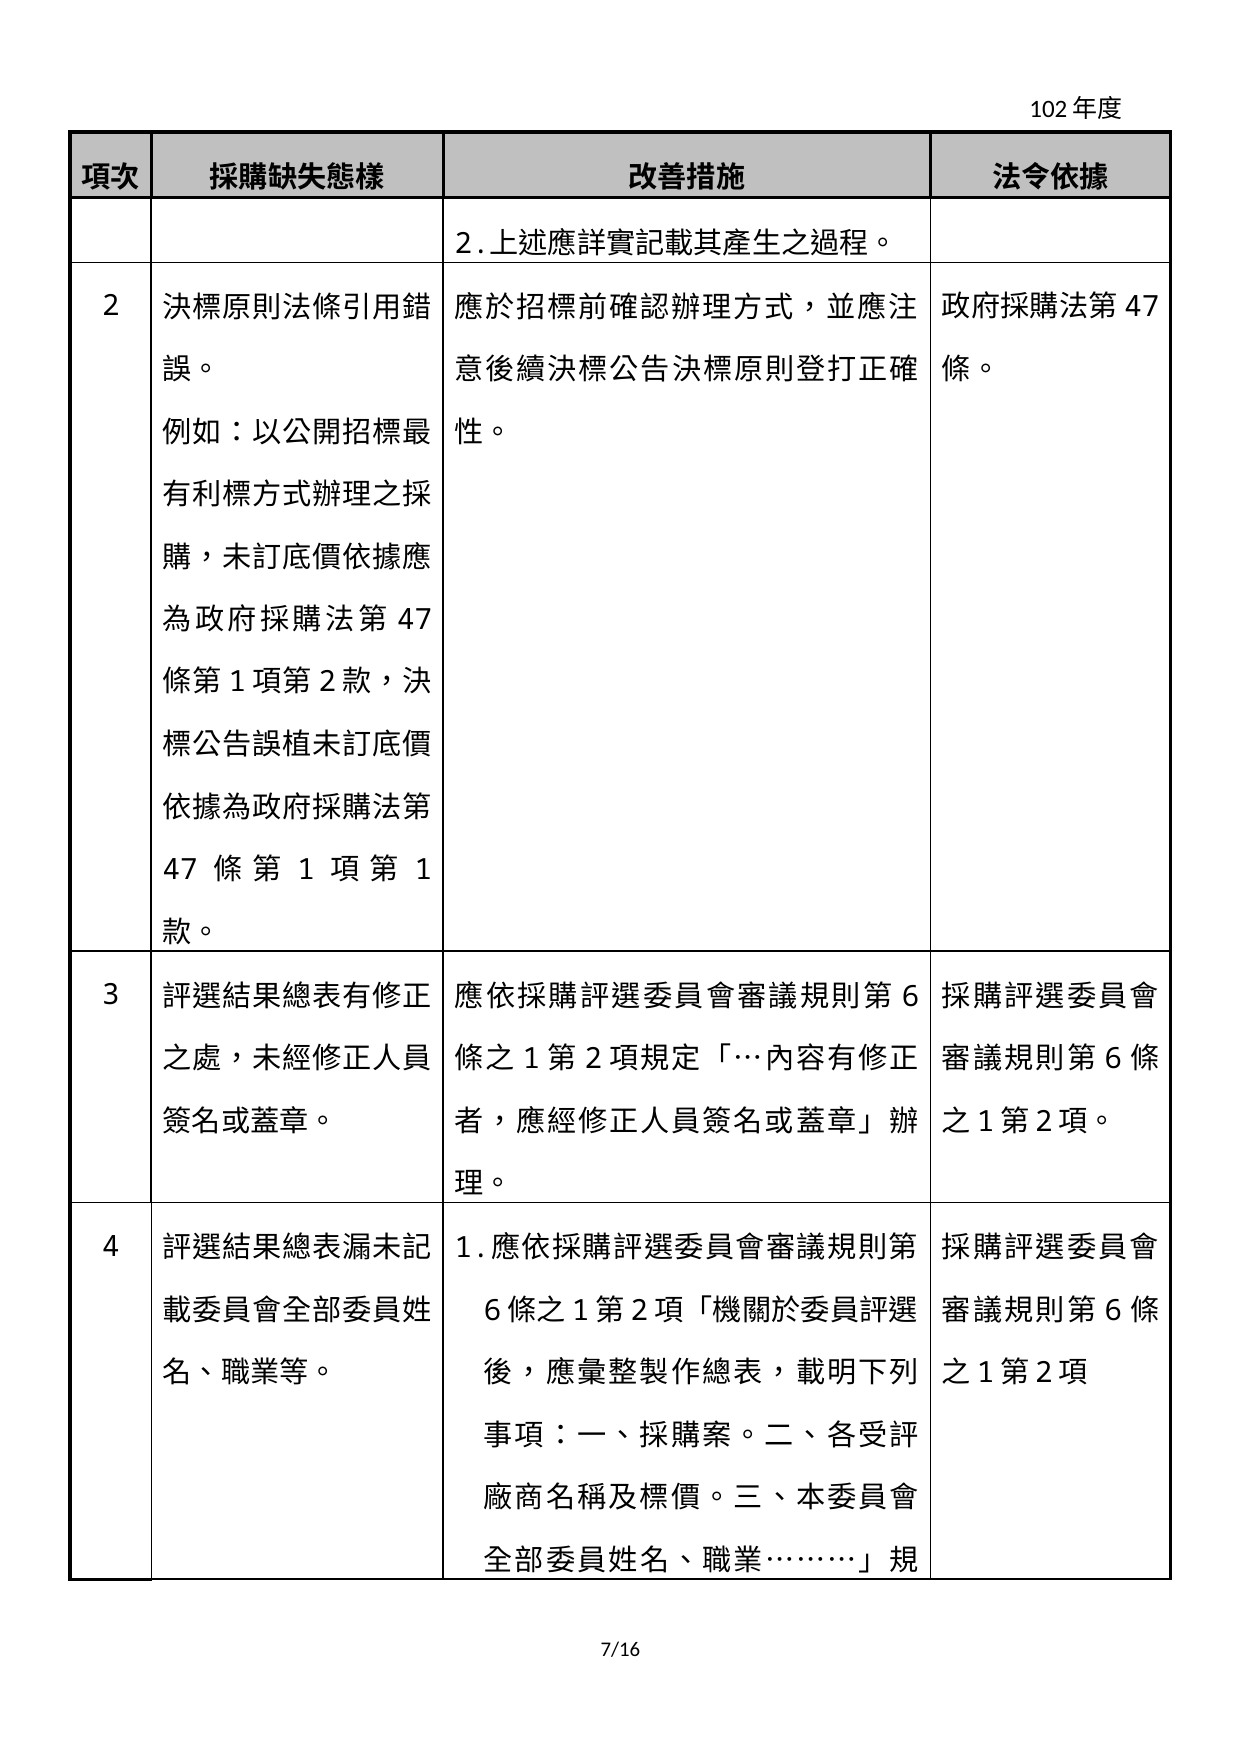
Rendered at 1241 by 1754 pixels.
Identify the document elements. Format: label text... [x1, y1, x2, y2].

table_cell [72, 199, 150, 262]
table_cell 4 [72, 1203, 151, 1578]
table_cell 評選結果總表有修正之處，未經修正人員簽名或蓋章。 [152, 952, 442, 1202]
table_cell 3 [72, 952, 150, 1202]
table_cell [931, 199, 1169, 262]
table_header 項次 [72, 134, 150, 196]
table_header 改善措施 [445, 134, 929, 196]
table_cell [152, 199, 442, 262]
table_cell 2 [72, 263, 150, 950]
table_cell 應於招標前確認辦理方式，並應注意後續決標公告決標原則登打正確性。 [444, 263, 930, 950]
table_cell 2.上述應詳實記載其產生之過程。 [444, 199, 930, 262]
table_cell 應依採購評選委員會審議規則第6條之1第2項規定「…內容有修正者，應經修正人員簽名或蓋章」辦理。 [444, 952, 930, 1202]
table_cell 評選結果總表漏未記載委員會全部委員姓名、職業等。 [152, 1203, 442, 1578]
table_cell 決標原則法條引用錯誤。 例如：以公開招標最有利標方式辦理之採購，未訂底價依據應為政府採購法第47條第1項第2款，決標公告誤植未訂底價依據為政府採購法第47條第1項第1款。 [152, 263, 442, 950]
table_cell 採購評選委員會審議規則第6條之1第2項。 [931, 952, 1169, 1202]
table_cell 政府採購法第47條。 [931, 263, 1169, 950]
table_header 法令依據 [932, 134, 1169, 196]
table_header 採購缺失態樣 [153, 134, 442, 196]
table_cell 採購評選委員會審議規則第6條之1第2項 [931, 1203, 1169, 1578]
table_cell 1.應依採購評選委員會審議規則第6條之1第2項「機關於委員評選後，應彙整製作總表，載明下列事項：一、採購案。二、各受評廠商名稱及標價。三、本委員會全部委員姓名、職業………」規 [444, 1203, 930, 1578]
